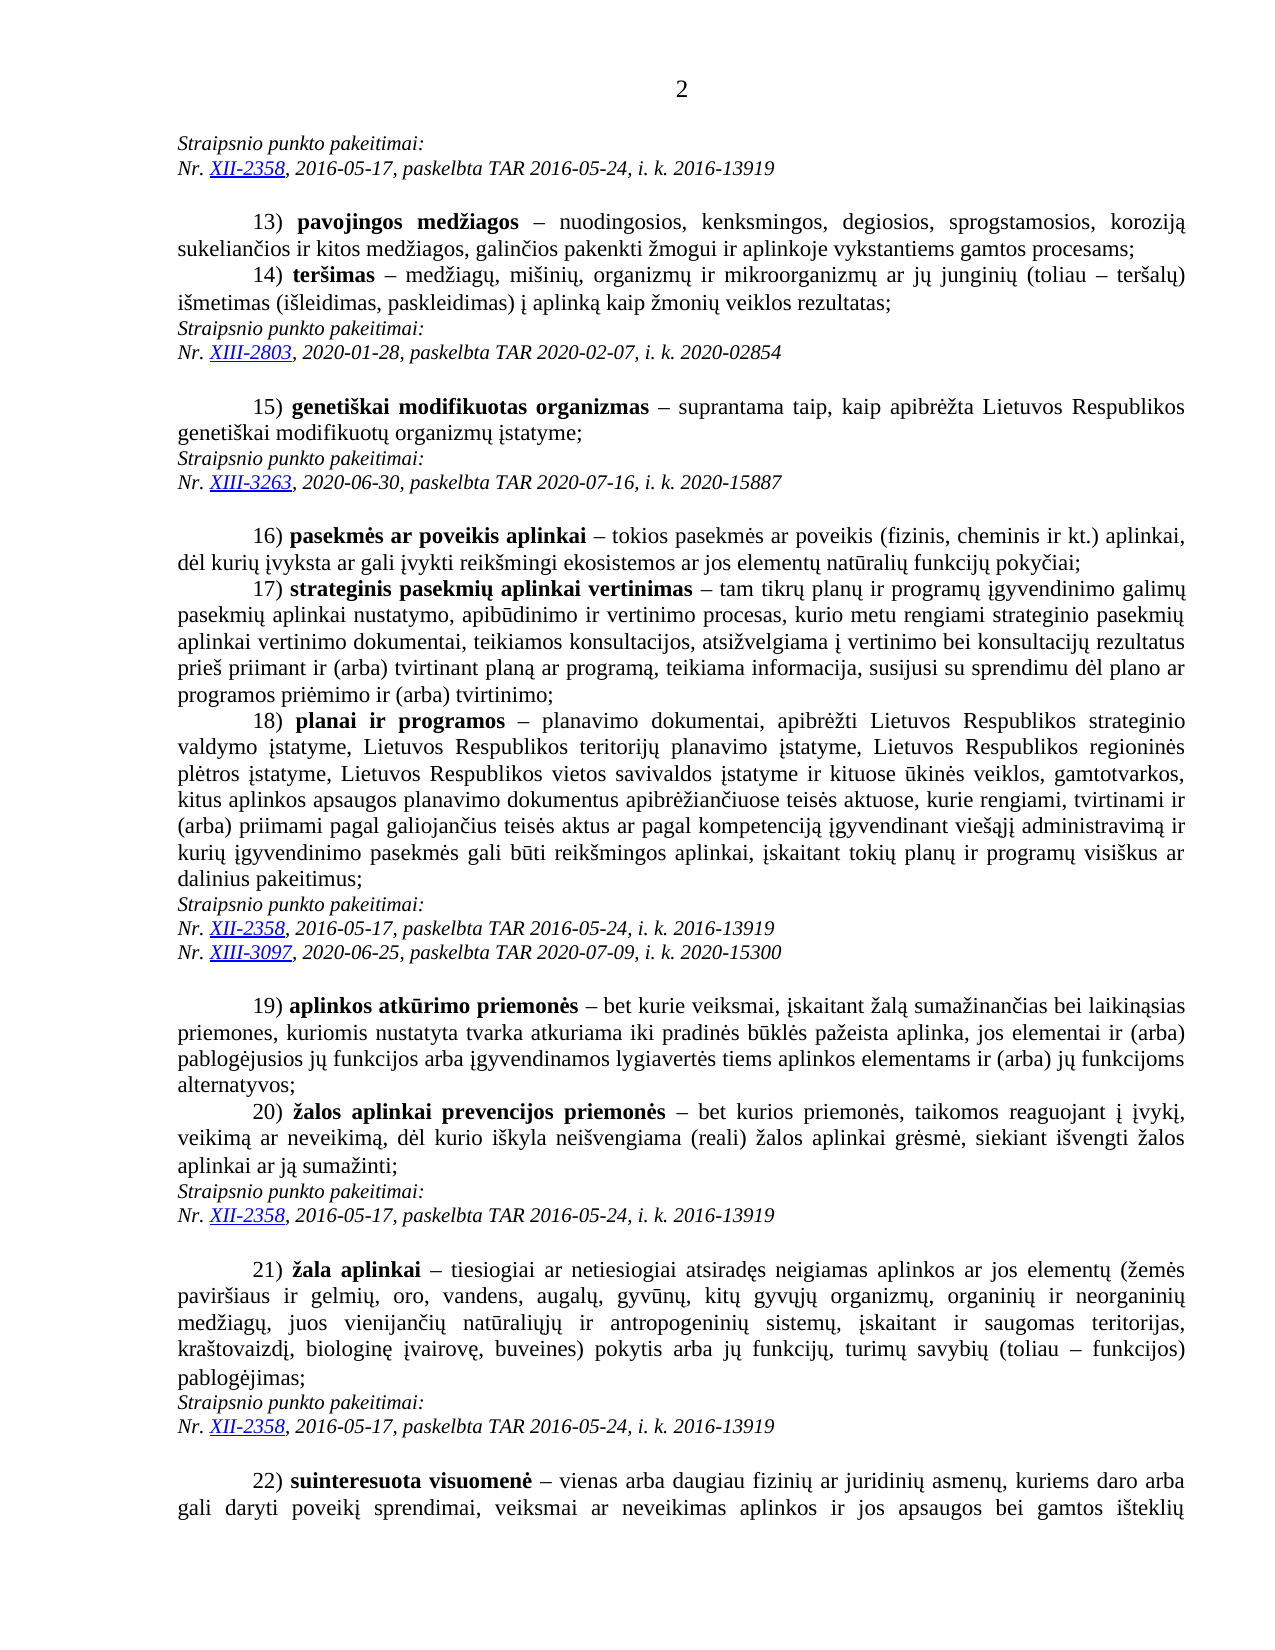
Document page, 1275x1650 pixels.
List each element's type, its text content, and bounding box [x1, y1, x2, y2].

text 19) aplinkos atkūrimo priemonės – bet kurie veiksmai, įskaitant žalą sumažinančias bei laikinąsias priemones, kuriomis nustatyta tvarka atkuriama iki pradinės būklės pažeista aplinka, jos elementai ir (arba) pablogėjusios jų funkcijos arba įgyvendinamos lygiavertės tiems aplinkos elementams ir (arba) jų funkcijoms alternatyvos; [177, 992, 1186, 1098]
text Nr. XII-2358, 2016-05-17, paskelbta TAR 2016-05-24, i. k. 2016-13919 [177, 1414, 1186, 1438]
text Nr. XIII-3097, 2020-06-25, paskelbta TAR 2020-07-09, i. k. 2020-15300 [177, 939, 1186, 964]
text 17) strateginis pasekmių aplinkai vertinimas – tam tikrų planų ir programų įgyvendinimo galimų pasekmių aplinkai nustatymo, apibūdinimo ir vertinimo procesas, kurio metu rengiami strateginio pasekmių aplinkai vertinimo dokumentai, teikiamos konsultacijos, atsižvelgiama į vertinimo bei konsultacijų rezultatus prieš priimant ir (arba) tvirtinant planą ar programą, teikiama informacija, susijusi su sprendimu dėl plano ar programos priėmimo ir (arba) tvirtinimo; [177, 575, 1186, 707]
text Nr. XII-2358, 2016-05-17, paskelbta TAR 2016-05-24, i. k. 2016-13919 [177, 916, 1186, 939]
text 21) žala aplinkai – tiesiogiai ar netiesiogiai atsiradęs neigiamas aplinkos ar jos elementų (žemės paviršiaus ir gelmių, oro, vandens, augalų, gyvūnų, kitų gyvųjų organizmų, organinių ir neorganinių medžiagų, juos vienijančių natūraliųjų ir antropogeninių sistemų, įskaitant ir saugomas teritorijas, kraštovaizdį, biologinę įvairovę, buveines) pokytis arba jų funkcijų, turimų savybių (toliau – funkcijos) pablogėjimas; [177, 1256, 1186, 1390]
text Nr. XIII-2803, 2020-01-28, paskelbta TAR 2020-02-07, i. k. 2020-02854 [177, 340, 1186, 364]
text 15) genetiškai modifikuotas organizmas – suprantama taip, kaip apibrėžta Lietuvos Respublikos genetiškai modifikuotų organizmų įstatyme; [177, 393, 1186, 446]
text 22) suinteresuota visuomenė – vienas arba daugiau fizinių ar juridinių asmenų, kuriems daro arba gali daryti poveikį sprendimai, veiksmai ar neveikimas aplinkos ir jos apsaugos bei gamtos išteklių [177, 1467, 1186, 1520]
text Straipsnio punkto pakeitimai: [177, 446, 1186, 470]
text Nr. XII-2358, 2016-05-17, paskelbta TAR 2016-05-24, i. k. 2016-13919 [177, 155, 1186, 179]
text 14) teršimas – medžiagų, mišinių, organizmų ir mikroorganizmų ar jų junginių (toliau – teršalų) išmetimas (išleidimas, paskleidimas) į aplinką kaip žmonių veiklos rezultatas; [177, 261, 1186, 316]
text 13) pavojingos medžiagos – nuodingosios, kenksmingos, degiosios, sprogstamosios, koroziją sukeliančios ir kitos medžiagos, galinčios pakenkti žmogui ir aplinkoje vykstantiems gamtos procesams; [177, 208, 1186, 261]
text Straipsnio punkto pakeitimai: [177, 316, 1186, 340]
text Straipsnio punkto pakeitimai: [177, 131, 1186, 155]
text 16) pasekmės ar poveikis aplinkai – tokios pasekmės ar poveikis (fizinis, cheminis ir kt.) aplinkai, dėl kurių įvyksta ar gali įvykti reikšmingi ekosistemos ar jos elementų natūralių funkcijų pokyčiai; [177, 522, 1186, 575]
text 18) planai ir programos – planavimo dokumentai, apibrėžti Lietuvos Respublikos strateginio valdymo įstatyme, Lietuvos Respublikos teritorijų planavimo įstatyme, Lietuvos Respublikos regioninės plėtros įstatyme, Lietuvos Respublikos vietos savivaldos įstatyme ir kituose ūkinės veiklos, gamtotvarkos, kitus aplinkos apsaugos planavimo dokumentus apibrėžiančiuose teisės aktuose, kurie rengiami, tvirtinami ir (arba) priimami pagal galiojančius teisės aktus ar pagal kompetenciją įgyvendinant viešąjį administravimą ir kurių įgyvendinimo pasekmės gali būti reikšmingos aplinkai, įskaitant tokių planų ir programų visiškus ar dalinius pakeitimus; [177, 707, 1186, 891]
text Straipsnio punkto pakeitimai: [177, 1179, 1186, 1203]
text 20) žalos aplinkai prevencijos priemonės – bet kurios priemonės, taikomos reaguojant į įvykį, veikimą ar neveikimą, dėl kurio iškyla neišvengiama (reali) žalos aplinkai grėsmė, siekiant išvengti žalos aplinkai ar ją sumažinti; [177, 1098, 1186, 1179]
text Nr. XII-2358, 2016-05-17, paskelbta TAR 2016-05-24, i. k. 2016-13919 [177, 1203, 1186, 1227]
text Straipsnio punkto pakeitimai: [177, 1390, 1186, 1414]
text Straipsnio punkto pakeitimai: [177, 891, 1186, 916]
text Nr. XIII-3263, 2020-06-30, paskelbta TAR 2020-07-16, i. k. 2020-15887 [177, 470, 1186, 494]
